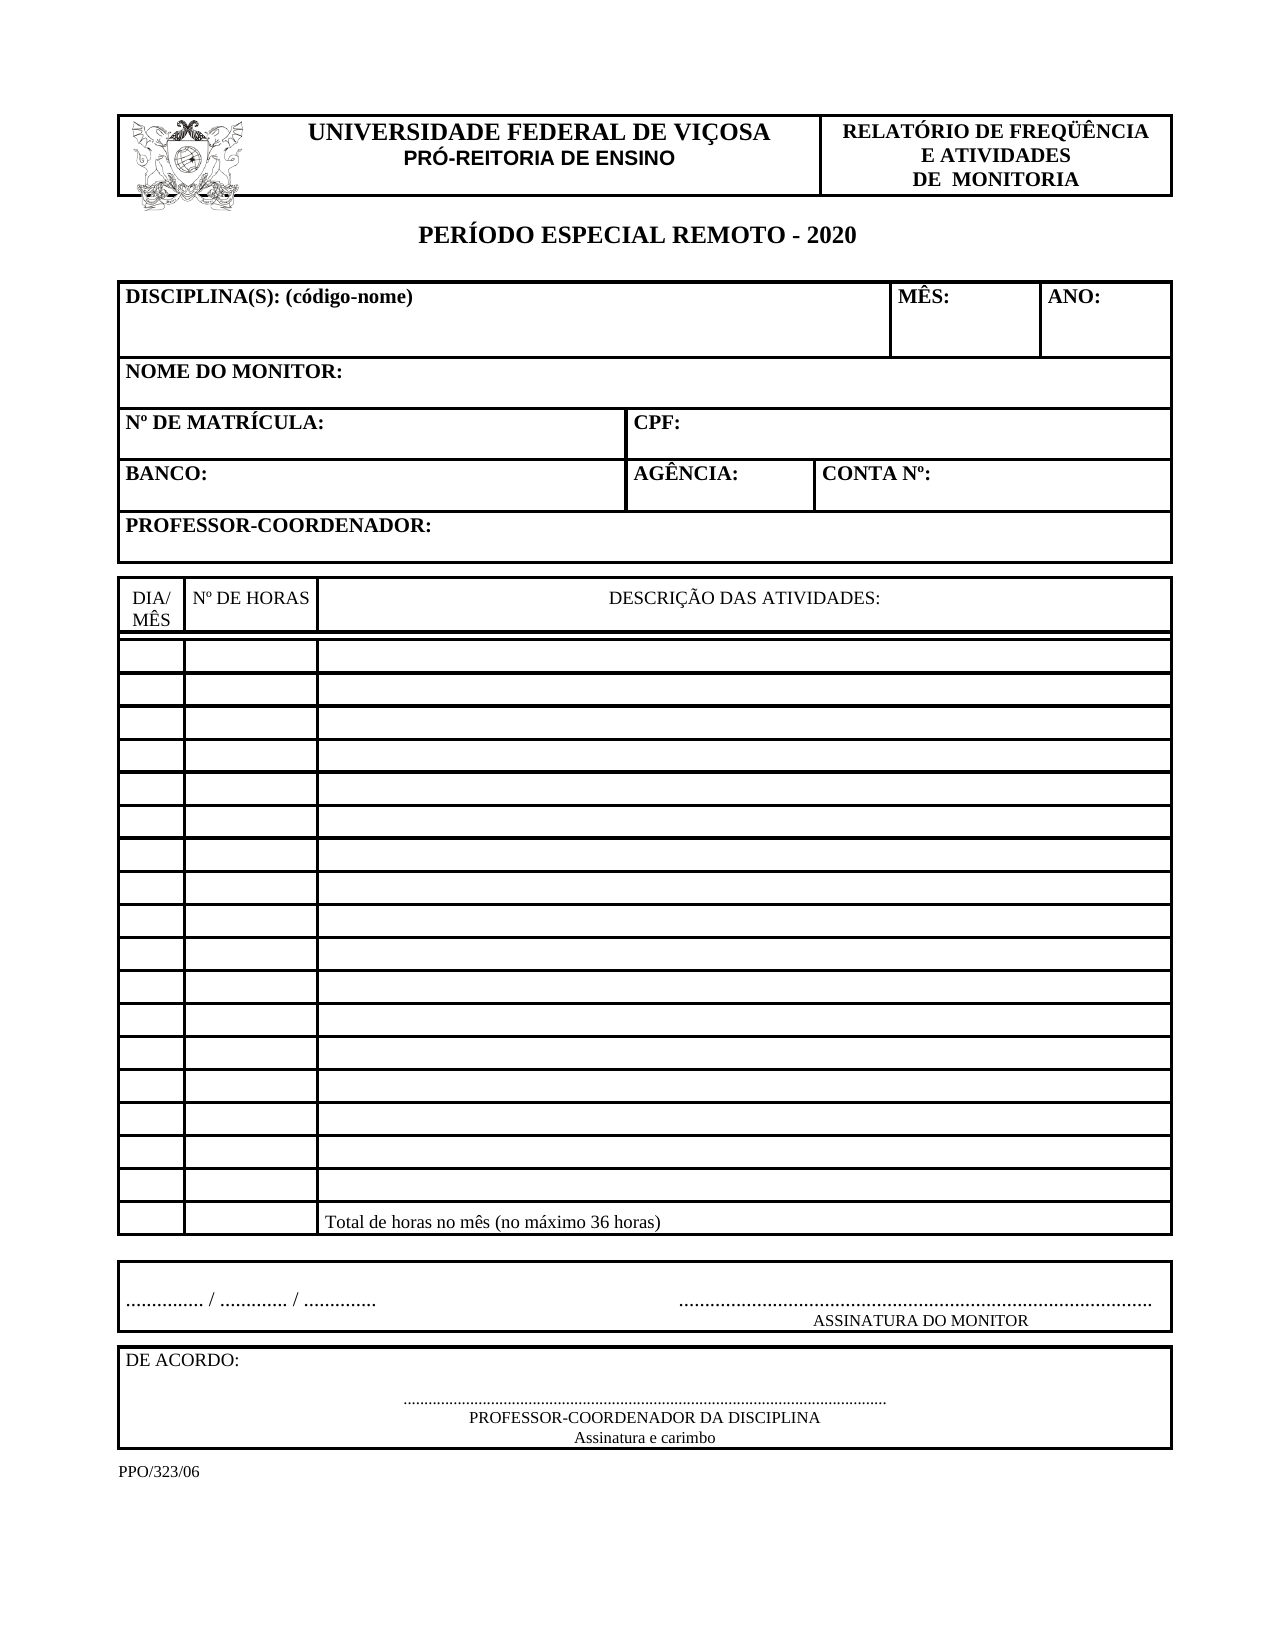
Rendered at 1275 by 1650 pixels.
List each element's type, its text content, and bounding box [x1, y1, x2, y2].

table_cell Total de horas no mês (no máximo 36 horas) [319, 1203, 1170, 1233]
table_cell [186, 1104, 316, 1134]
table_cell [120, 807, 183, 836]
table_cell [319, 1137, 1170, 1167]
table_header [201, 186, 212, 193]
table_cell [319, 1104, 1170, 1134]
table_cell [120, 972, 183, 1002]
text PERÍODO ESPECIAL REMOTO - 2020 [118, 221, 1157, 249]
table_cell [186, 741, 316, 770]
table_cell [120, 1071, 183, 1101]
table_cell [120, 675, 183, 704]
table_cell Nº DE MATRÍCULA: [120, 410, 624, 458]
table_header RELATÓRIO DE FREQÜÊNCIA E ATIVIDADES DE MONITORIA [822, 117, 1170, 193]
table_header [183, 134, 193, 140]
table_cell [319, 641, 1170, 671]
table_cell [186, 906, 316, 936]
text PPO/323/06 [118, 1462, 1157, 1481]
table_cell [120, 906, 183, 936]
table_cell [319, 840, 1170, 869]
table_header Nº DE HORAS [186, 579, 316, 630]
table_cell AGÊNCIA: [628, 461, 813, 509]
table_cell [319, 1005, 1170, 1034]
table_cell [319, 1071, 1170, 1101]
table_cell [186, 1137, 316, 1167]
table_cell [186, 840, 316, 869]
table_header DESCRIÇÃO DAS ATIVIDADES: [319, 579, 1170, 630]
table_header UNIVERSIDADE FEDERAL DE VIÇOSA PRÓ-REITORIA DE ENSINO [258, 117, 819, 193]
table_header DIA/MÊS [120, 579, 183, 630]
table_cell [319, 972, 1170, 1002]
table_header [148, 171, 163, 185]
table_cell [120, 1005, 183, 1034]
table_cell [186, 708, 316, 737]
table_cell [120, 708, 183, 737]
table_cell NOME DO MONITOR: [120, 359, 1170, 407]
table_cell [120, 1104, 183, 1134]
table_cell PROFESSOR-COORDENADOR: [120, 513, 1170, 561]
table_cell [319, 939, 1170, 968]
table_header ANO: [1042, 284, 1170, 356]
table_cell [186, 1203, 316, 1233]
table_cell [319, 1038, 1170, 1068]
table_cell [186, 1170, 316, 1200]
table_cell [319, 774, 1170, 803]
table_cell CPF: [628, 410, 1170, 458]
table_header DISCIPLINA(S): (código-nome) [120, 284, 889, 356]
table_header [203, 157, 216, 176]
table_cell CONTA Nº: [816, 461, 1170, 509]
table_cell [186, 1038, 316, 1068]
table_cell [120, 741, 183, 770]
table_cell [120, 774, 183, 803]
table_cell [186, 774, 316, 803]
table_header [120, 117, 258, 193]
table_cell [120, 873, 183, 902]
table_cell [319, 873, 1170, 902]
table_cell [186, 972, 316, 1002]
table_cell [186, 1071, 316, 1101]
table_cell [186, 939, 316, 968]
table_cell [120, 939, 183, 968]
table_cell [120, 634, 1170, 638]
table_cell [186, 1005, 316, 1034]
table_cell [319, 1170, 1170, 1200]
table_header [163, 186, 175, 193]
table_cell [319, 807, 1170, 836]
table_cell [319, 906, 1170, 936]
table_cell [120, 1137, 183, 1167]
table_cell [319, 708, 1170, 737]
table_header MÊS: [892, 284, 1039, 356]
table_header [212, 171, 227, 185]
table_cell [319, 675, 1170, 704]
table_header ............... / ............. / .............. ........................................................................................... ASSINATURA DO MONITOR [120, 1263, 1170, 1330]
table_cell [319, 741, 1170, 770]
table_header [160, 157, 173, 177]
table_cell [120, 840, 183, 869]
table_header DE ACORDO: .................................................................................................................... PROFESSOR-COORDENADOR DA DISCIPLINA Assinatura e carimbo [120, 1349, 1170, 1447]
table_cell [186, 807, 316, 836]
table_cell BANCO: [120, 461, 624, 509]
table_cell [120, 1038, 183, 1068]
table_cell [186, 873, 316, 902]
table_cell [120, 641, 183, 671]
table_cell [120, 1170, 183, 1200]
table_cell [186, 641, 316, 671]
table_cell [120, 1203, 183, 1233]
table_cell [186, 675, 316, 704]
